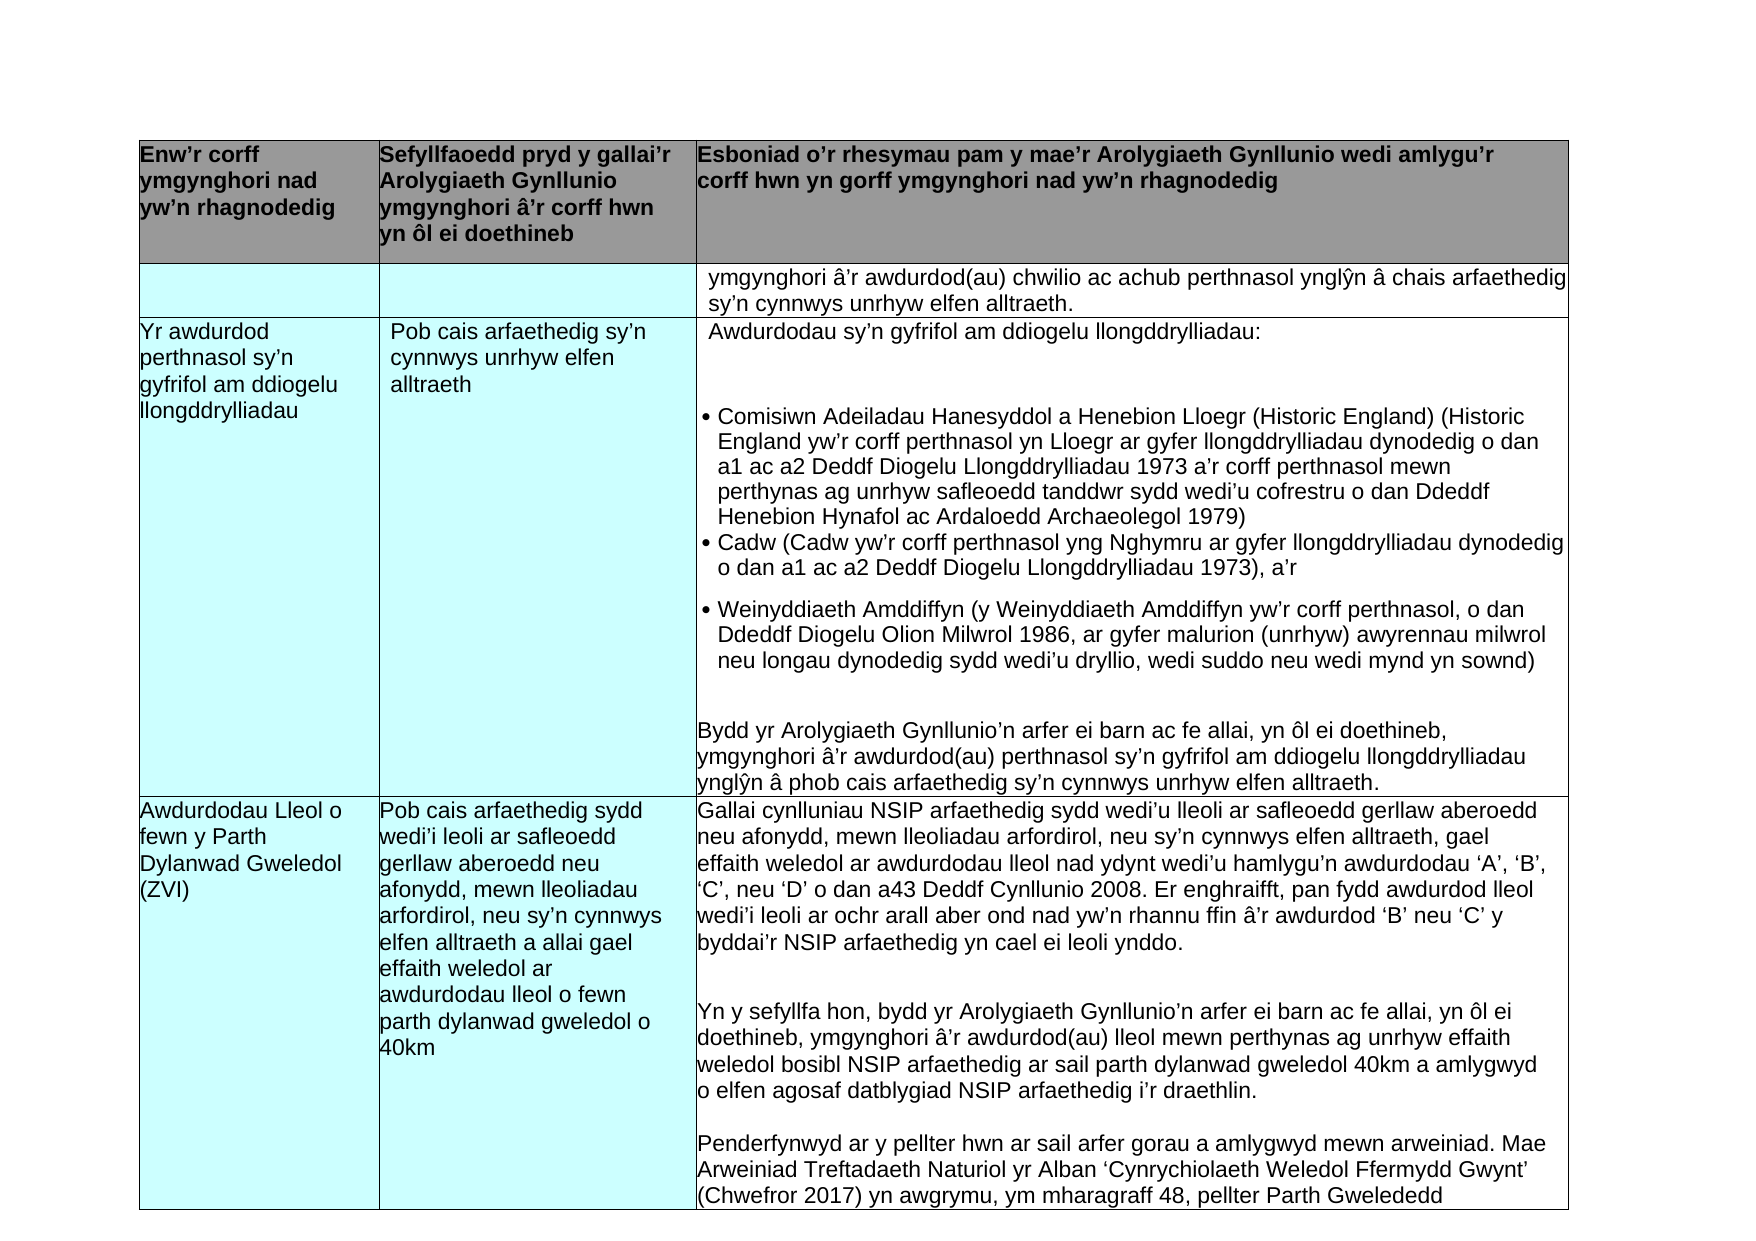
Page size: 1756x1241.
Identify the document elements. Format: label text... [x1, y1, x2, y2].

table_cell Awdurdodau sy’n gyfrifol am ddiogelu llongddrylliadau: Comisiwn Adeiladau Hanesyddol a Henebion Lloegr (Historic England) (Historic England yw’r corff perthnasol yn Lloegr ar gyfer llongddrylliadau dynodedig o dan a1 ac a2 Deddf Diogelu Llongddrylliadau 1973 a’r corff perthnasol mewn perthynas ag unrhyw safleoedd tanddwr sydd wedi’u cofrestru o dan Ddeddf Henebion Hynafol ac Ardaloedd Archaeolegol 1979) Cadw (Cadw yw’r corff perthnasol yng Nghymru ar gyfer llongddrylliadau dynodedig o dan a1 ac a2 Deddf Diogelu Llongddrylliadau 1973), a’r Weinyddiaeth Amddiffyn (y Weinyddiaeth Amddiffyn yw’r corff perthnasol, o dan Ddeddf Diogelu Olion Milwrol 1986, ar gyfer malurion (unrhyw) awyrennau milwrol neu longau dynodedig sydd wedi’u dryllio, wedi suddo neu wedi mynd yn sownd) Bydd yr Arolygiaeth Gynllunio’n arfer ei barn ac fe allai, yn ôl ei doethineb, ymgynghori â’r awdurdod(au) perthnasol sy’n gyfrifol am ddiogelu llongddrylliadau ynglŷn â phob cais arfaethedig sy’n cynnwys unrhyw elfen alltraeth. [697, 318, 1568, 796]
table_cell Awdurdodau Lleol o fewn y Parth Dylanwad Gweledol (ZVI) [140, 797, 379, 1209]
table_header Enw’r corff ymgynghori nad yw’n rhagnodedig [140, 141, 379, 263]
table_cell Pob cais arfaethedig sy’n cynnwys unrhyw elfen alltraeth [380, 318, 696, 796]
table_cell [140, 264, 379, 317]
table_cell Yr awdurdod perthnasol sy’n gyfrifol am ddiogelu llongddrylliadau [140, 318, 379, 796]
table_cell [380, 264, 696, 317]
table_cell Pob cais arfaethedig sydd wedi’i leoli ar safleoedd gerllaw aberoedd neu afonydd, mewn lleoliadau arfordirol, neu sy’n cynnwys elfen alltraeth a allai gael effaith weledol ar awdurdodau lleol o fewn parth dylanwad gweledol o 40km [380, 797, 696, 1209]
table_header Sefyllfaoedd pryd y gallai’r Arolygiaeth Gynllunio ymgynghori â’r corff hwn yn ôl ei doethineb [380, 141, 696, 263]
table_header Esboniad o’r rhesymau pam y mae’r Arolygiaeth Gynllunio wedi amlygu’r corff hwn yn gorff ymgynghori nad yw’n rhagnodedig [697, 141, 1568, 263]
table_cell Gallai cynlluniau NSIP arfaethedig sydd wedi’u lleoli ar safleoedd gerllaw aberoedd neu afonydd, mewn lleoliadau arfordirol, neu sy’n cynnwys elfen alltraeth, gael effaith weledol ar awdurdodau lleol nad ydynt wedi’u hamlygu’n awdurdodau ‘A’, ‘B’, ‘C’, neu ‘D’ o dan a43 Deddf Cynllunio 2008. Er enghraifft, pan fydd awdurdod lleol wedi’i leoli ar ochr arall aber ond nad yw’n rhannu ffin â’r awdurdod ‘B’ neu ‘C’ y byddai’r NSIP arfaethedig yn cael ei leoli ynddo. Yn y sefyllfa hon, bydd yr Arolygiaeth Gynllunio’n arfer ei barn ac fe allai, yn ôl ei doethineb, ymgynghori â’r awdurdod(au) lleol mewn perthynas ag unrhyw effaith weledol bosibl NSIP arfaethedig ar sail parth dylanwad gweledol 40km a amlygwyd o elfen agosaf datblygiad NSIP arfaethedig i’r draethlin. Penderfynwyd ar y pellter hwn ar sail arfer gorau a amlygwyd mewn arweiniad. Mae Arweiniad Treftadaeth Naturiol yr Alban ‘Cynrychiolaeth Weledol Ffermydd Gwynt’ (Chwefror 2017) yn awgrymu, ym mharagraff 48, pellter Parth Gwelededd [697, 797, 1568, 1209]
table_cell ymgynghori â’r awdurdod(au) chwilio ac achub perthnasol ynglŷn â chais arfaethedig sy’n cynnwys unrhyw elfen alltraeth. [697, 264, 1568, 317]
